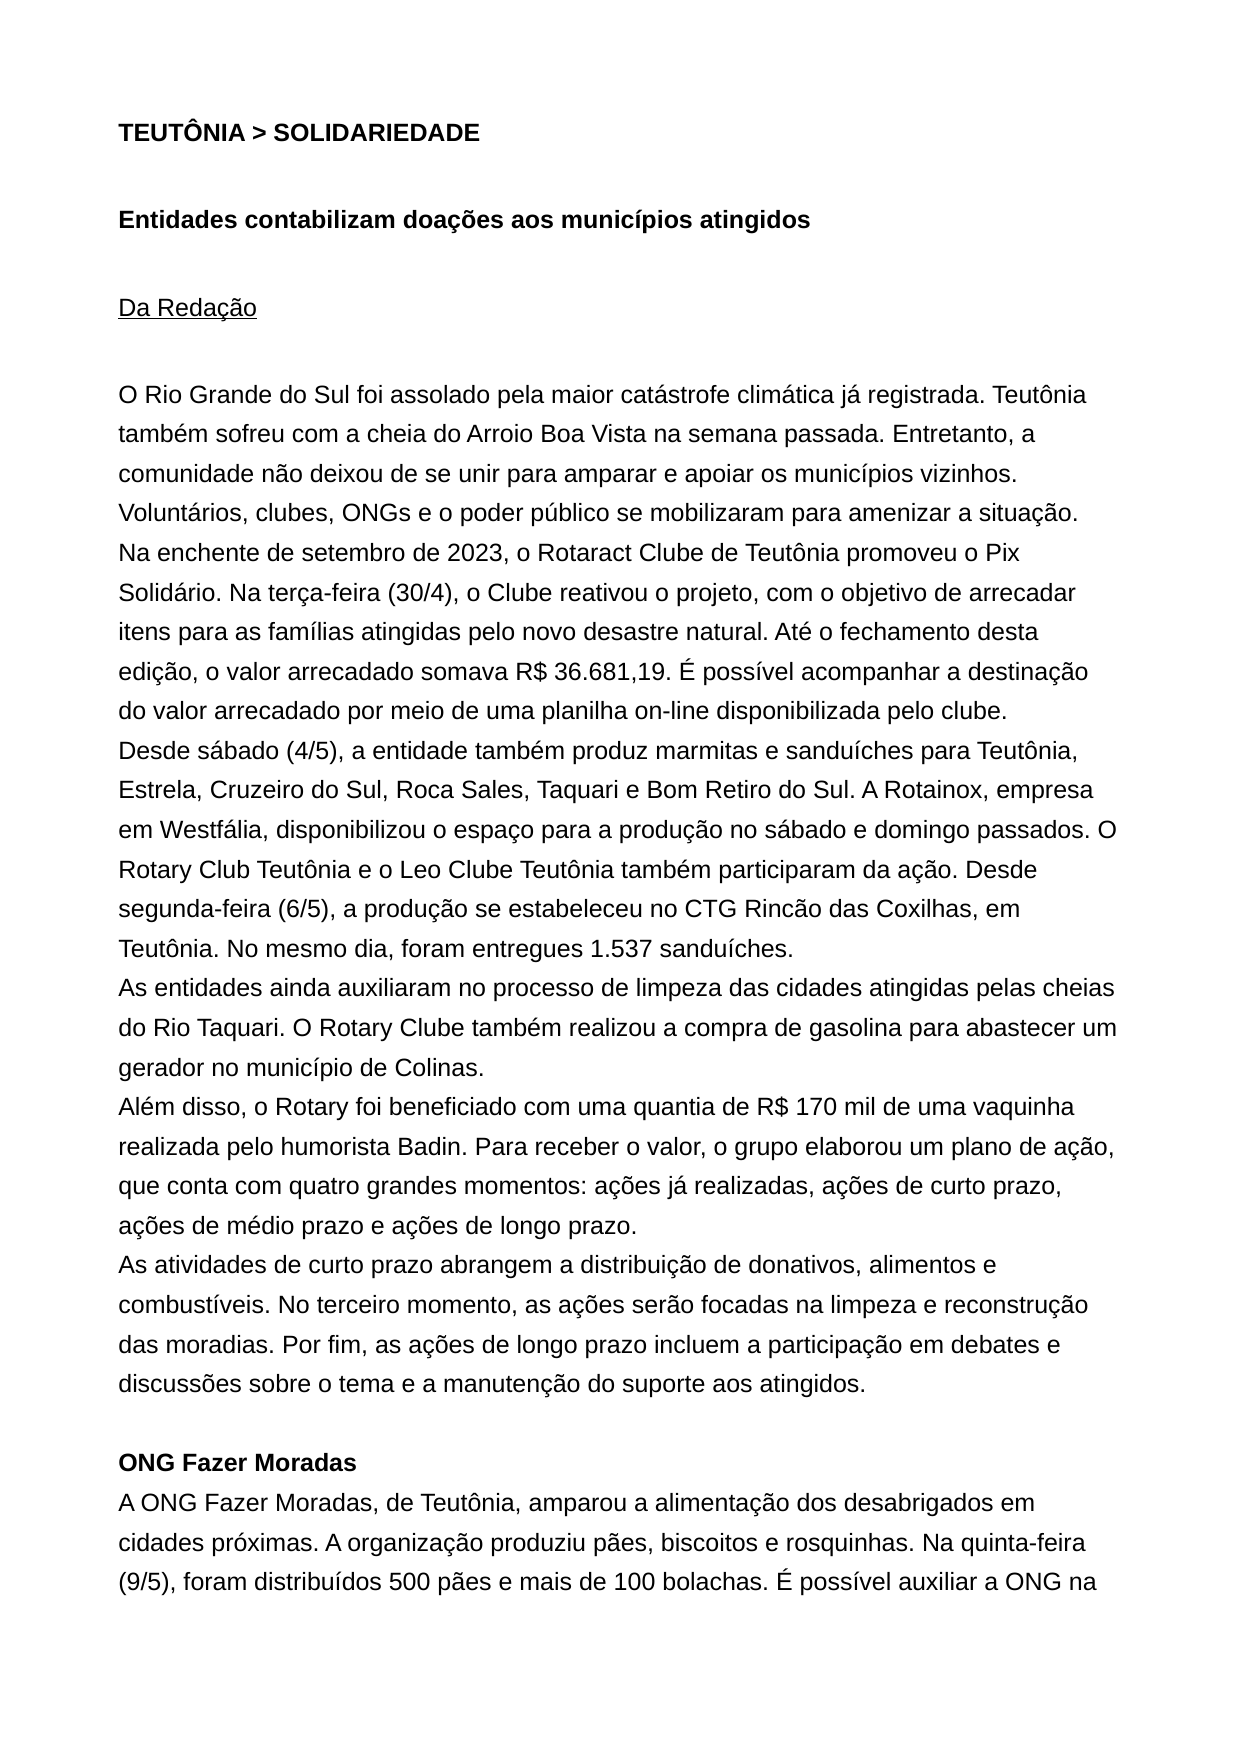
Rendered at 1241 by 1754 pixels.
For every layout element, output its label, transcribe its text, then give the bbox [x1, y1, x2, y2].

text Entidades contabilizam doações aos municípios atingidos [118, 205, 1122, 234]
text A ONG Fazer Moradas, de Teutônia, amparou a alimentação dos desabrigados em cidades próximas. A organização produziu pães, biscoitos e rosquinhas. Na quinta-feira (9/5), foram distribuídos 500 pães e mais de 100 bolachas. É possível auxiliar a ONG na [118, 1488, 1122, 1596]
text O Rio Grande do Sul foi assolado pela maior catástrofe climática já registrada. Teutônia também sofreu com a cheia do Arroio Boa Vista na semana passada. Entretanto, a comunidade não deixou de se unir para amparar e apoiar os municípios vizinhos. Voluntários, clubes, ONGs e o poder público se mobilizaram para amenizar a situação. [118, 380, 1122, 527]
text Da Redação [118, 292, 1122, 321]
text Na enchente de setembro de 2023, o Rotaract Clube de Teutônia promoveu o Pix Solidário. Na terça-feira (30/4), o Clube reativou o projeto, com o objetivo de arrecadar itens para as famílias atingidas pelo novo desastre natural. Até o fechamento desta edição, o valor arrecadado somava R$ 36.681,19. É possível acompanhar a destinação do valor arrecadado por meio de uma planilha on-line disponibilizada pelo clube. [118, 538, 1122, 725]
text ONG Fazer Moradas [118, 1448, 1122, 1477]
text As entidades ainda auxiliaram no processo de limpeza das cidades atingidas pelas cheias do Rio Taquari. O Rotary Clube também realizou a compra de gasolina para abastecer um gerador no município de Colinas. [118, 973, 1122, 1081]
text TEUTÔNIA > SOLIDARIEDADE [118, 118, 1122, 147]
text As atividades de curto prazo abrangem a distribuição de donativos, alimentos e combustíveis. No terceiro momento, as ações serão focadas na limpeza e reconstrução das moradias. Por fim, as ações de longo prazo incluem a participação em debates e discussões sobre o tema e a manutenção do suporte aos atingidos. [118, 1251, 1122, 1398]
text Além disso, o Rotary foi beneficiado com uma quantia de R$ 170 mil de uma vaquinha realizada pelo humorista Badin. Para receber o valor, o grupo elaborou um plano de ação, que conta com quatro grandes momentos: ações já realizadas, ações de curto prazo, ações de médio prazo e ações de longo prazo. [118, 1092, 1122, 1240]
text Desde sábado (4/5), a entidade também produz marmitas e sanduíches para Teutônia, Estrela, Cruzeiro do Sul, Roca Sales, Taquari e Bom Retiro do Sul. A Rotainox, empresa em Westfália, disponibilizou o espaço para a produção no sábado e domingo passados. O Rotary Club Teutônia e o Leo Clube Teutônia também participaram da ação. Desde segunda-feira (6/5), a produção se estabeleceu no CTG Rincão das Coxilhas, em Teutônia. No mesmo dia, foram entregues 1.537 sanduíches. [118, 736, 1122, 963]
